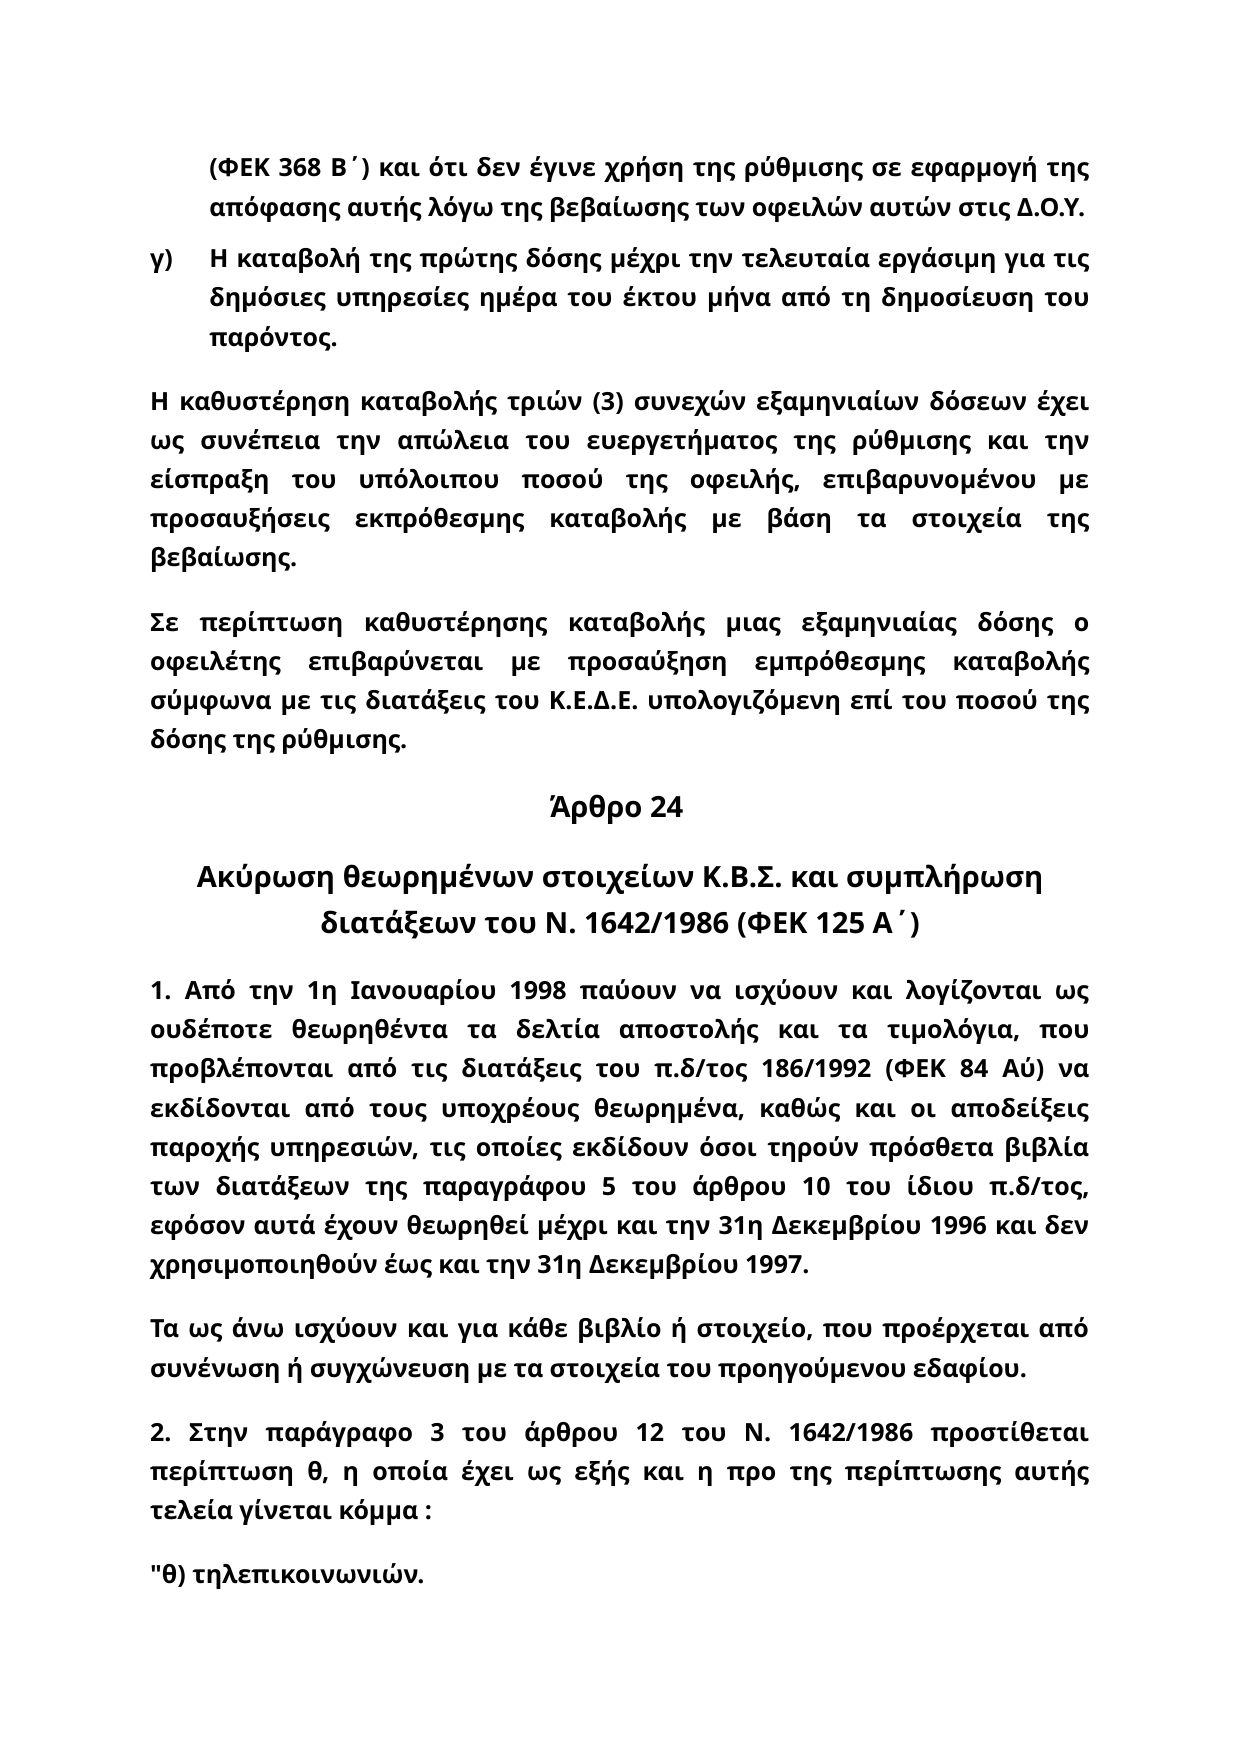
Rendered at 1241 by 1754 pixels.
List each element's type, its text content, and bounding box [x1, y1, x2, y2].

text Η καθυστέρηση καταβολής τριών (3) συνεχών εξαμηνιαίων δόσεων έχει ως συνέπεια την απώλεια του ευεργετήματος της ρύθμισης και την είσπραξη του υπόλοιπου ποσού της οφειλής, επιβαρυνομένου με προσαυξήσεις εκπρόθεσμης καταβολής με βάση τα στοιχεία της βεβαίωσης. [150, 383, 1090, 574]
text Τα ως άνω ισχύουν και για κάθε βιβλίο ή στοιχείο, που προέρχεται από συνένωση ή συγχώνευση με τα στοιχεία του προηγούμενου εδαφίου. [150, 1311, 1090, 1384]
list γ) Η καταβολή της πρώτης δόσης μέχρι την τελευταία εργάσιμη για τις δημόσιες υπηρεσίες ημέρα του έκτου μήνα από τη δημοσίευση του παρόντος. [150, 241, 1090, 353]
list (ΦΕΚ 368 Β΄) και ότι δεν έγινε χρήση της ρύθμισης σε εφαρμογή της απόφασης αυτής λόγω της βεβαίωσης των οφειλών αυτών στις Δ.Ο.Υ. [150, 150, 1090, 223]
text 2. Στην παράγραφο 3 του άρθρου 12 του Ν. 1642/1986 προστίθεται περίπτωση θ, η οποία έχει ως εξής και η προ της περίπτωσης αυτής τελεία γίνεται κόμμα : [150, 1414, 1090, 1527]
text Σε περίπτωση καθυστέρησης καταβολής μιας εξαμηνιαίας δόσης ο οφειλέτης επιβαρύνεται με προσαύξηση εμπρόθεσμης καταβολής σύμφωνα με τις διατάξεις του Κ.Ε.Δ.Ε. υπολογιζόμενη επί του ποσού της δόσης της ρύθμισης. [150, 604, 1090, 756]
subtitle Ακύρωση θεωρημένων στοιχείων Κ.Β.Σ. και συμπλήρωση διατάξεων του Ν. 1642/1986 (ΦΕΚ 125 Α΄) [150, 856, 1090, 942]
text "θ) τηλεπικοινωνιών. [150, 1557, 1090, 1591]
subtitle Άρθρο 24 [150, 786, 1090, 826]
text 1. Από την 1η Ιανουαρίου 1998 παύουν να ισχύουν και λογίζονται ως ουδέποτε θεωρηθέντα τα δελτία αποστολής και τα τιμολόγια, που προβλέπονται από τις διατάξεις του π.δ/τος 186/1992 (ΦΕΚ 84 Αύ) να εκδίδονται από τους υποχρέους θεωρημένα, καθώς και οι αποδείξεις παροχής υπηρεσιών, τις οποίες εκδίδουν όσοι τηρούν πρόσθετα βιβλία των διατάξεων της παραγράφου 5 του άρθρου 10 του ίδιου π.δ/τος, εφόσον αυτά έχουν θεωρηθεί μέχρι και την 31η Δεκεμβρίου 1996 και δεν χρησιμοποιηθούν έως και την 31η Δεκεμβρίου 1997. [150, 973, 1090, 1281]
